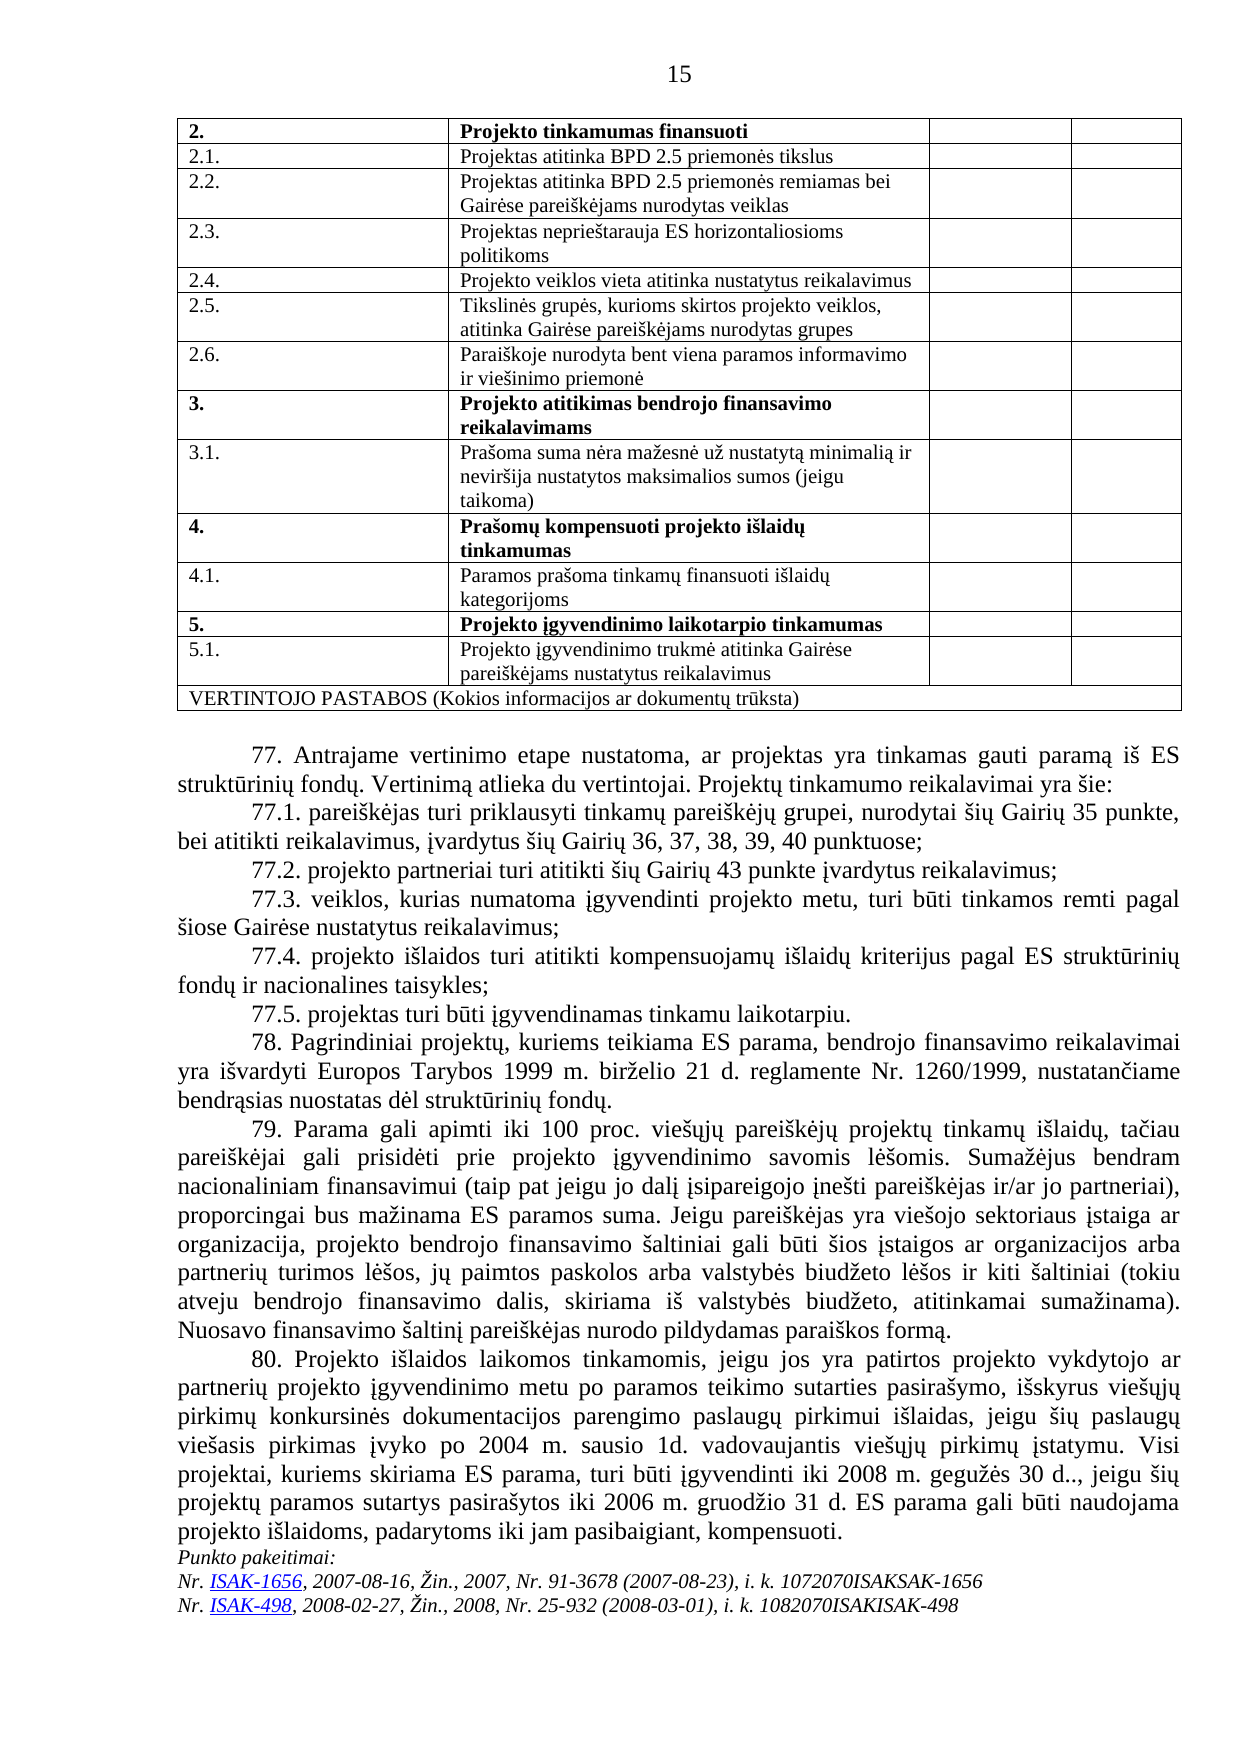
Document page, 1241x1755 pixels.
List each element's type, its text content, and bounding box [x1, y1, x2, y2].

table_cell 2. [178, 119, 448, 143]
table_cell [1072, 342, 1181, 390]
table_cell [930, 219, 1071, 267]
text 77.3. veiklos, kurias numatoma įgyvendinti projekto metu, turi būti tinkamos remti pagal šiose Gairėse nustatytus reikalavimus; [177, 884, 1181, 941]
table_cell [1072, 144, 1181, 168]
text 77.4. projekto išlaidos turi atitikti kompensuojamų išlaidų kriterijus pagal ES struktūrinių fondų ir nacionalines taisykles; [177, 941, 1181, 999]
table_cell [1072, 563, 1181, 611]
table_cell Prašomų kompensuoti projekto išlaidų tinkamumas [449, 514, 929, 562]
table_cell 4. [178, 514, 448, 562]
table_cell [930, 391, 1071, 439]
table_cell [930, 342, 1071, 390]
table_cell 2.6. [178, 342, 448, 390]
table_cell Paraiškoje nurodyta bent viena paramos informavimo ir viešinimo priemonė [449, 342, 929, 390]
text Punkto pakeitimai: [177, 1545, 1181, 1569]
table_cell [930, 637, 1071, 685]
table_cell 3.1. [178, 440, 448, 512]
table_cell Projekto įgyvendinimo laikotarpio tinkamumas [449, 612, 929, 636]
table_cell Projektas neprieštarauja ES horizontaliosioms politikoms [449, 219, 929, 267]
table_cell [1072, 637, 1181, 685]
table_cell [930, 514, 1071, 562]
table_cell [930, 612, 1071, 636]
table_cell 2.2. [178, 169, 448, 217]
table_cell [930, 563, 1071, 611]
table_cell [1072, 612, 1181, 636]
table_cell Projekto tinkamumas finansuoti [449, 119, 929, 143]
table_cell [930, 119, 1071, 143]
table_cell [1072, 268, 1181, 292]
table_cell 2.5. [178, 293, 448, 341]
table_cell Projektas atitinka BPD 2.5 priemonės tikslus [449, 144, 929, 168]
table_cell Paramos prašoma tinkamų finansuoti išlaidų kategorijoms [449, 563, 929, 611]
table_cell 2.1. [178, 144, 448, 168]
text 77. Antrajame vertinimo etape nustatoma, ar projektas yra tinkamas gauti paramą iš ES struktūrinių fondų. Vertinimą atlieka du vertintojai. Projektų tinkamumo reikalavimai yra šie: [177, 740, 1181, 797]
table_cell VERTINTOJO PASTABOS (Kokios informacijos ar dokumentų trūksta) [178, 686, 1181, 710]
text 77.1. pareiškėjas turi priklausyti tinkamų pareiškėjų grupei, nurodytai šių Gairių 35 punkte, bei atitikti reikalavimus, įvardytus šių Gairių 36, 37, 38, 39, 40 punktuose; [177, 797, 1181, 855]
text 80. Projekto išlaidos laikomos tinkamomis, jeigu jos yra patirtos projekto vykdytojo ar partnerių projekto įgyvendinimo metu po paramos teikimo sutarties pasirašymo, išskyrus viešųjų pirkimų konkursinės dokumentacijos parengimo paslaugų pirkimui išlaidas, jeigu šių paslaugų viešasis pirkimas įvyko po 2004 m. sausio 1d. vadovaujantis viešųjų pirkimų įstatymu. Visi projektai, kuriems skiriama ES parama, turi būti įgyvendinti iki 2008 m. gegužės 30 d.., jeigu šių projektų paramos sutartys pasirašytos iki 2006 m. gruodžio 31 d. ES parama gali būti naudojama projekto išlaidoms, padarytoms iki jam pasibaigiant, kompensuoti. [177, 1344, 1181, 1545]
table_cell [930, 169, 1071, 217]
text 79. Parama gali apimti iki 100 proc. viešųjų pareiškėjų projektų tinkamų išlaidų, tačiau pareiškėjai gali prisidėti prie projekto įgyvendinimo savomis lėšomis. Sumažėjus bendram nacionaliniam finansavimui (taip pat jeigu jo dalį įsipareigojo įnešti pareiškėjas ir/ar jo partneriai), proporcingai bus mažinama ES paramos suma. Jeigu pareiškėjas yra viešojo sektoriaus įstaiga ar organizacija, projekto bendrojo finansavimo šaltiniai gali būti šios įstaigos ar organizacijos arba partnerių turimos lėšos, jų paimtos paskolos arba valstybės biudžeto lėšos ir kiti šaltiniai (tokiu atveju bendrojo finansavimo dalis, skiriama iš valstybės biudžeto, atitinkamai sumažinama). Nuosavo finansavimo šaltinį pareiškėjas nurodo pildydamas paraiškos formą. [177, 1114, 1181, 1344]
table_cell 3. [178, 391, 448, 439]
text 77.5. projektas turi būti įgyvendinamas tinkamu laikotarpiu. [177, 999, 1181, 1027]
table_cell [930, 268, 1071, 292]
table_cell [1072, 293, 1181, 341]
table_cell 2.4. [178, 268, 448, 292]
table_cell Projekto atitikimas bendrojo finansavimo reikalavimams [449, 391, 929, 439]
table_cell [1072, 440, 1181, 512]
table_cell [1072, 514, 1181, 562]
table_cell [930, 144, 1071, 168]
table_cell 2.3. [178, 219, 448, 267]
text Nr. ISAK-498, 2008-02-27, Žin., 2008, Nr. 25-932 (2008-03-01), i. k. 1082070ISAKISAK-498 [177, 1593, 1181, 1617]
table_cell Prašoma suma nėra mažesnė už nustatytą minimalią ir neviršija nustatytos maksimalios sumos (jeigu taikoma) [449, 440, 929, 512]
table_cell 4.1. [178, 563, 448, 611]
table_cell [1072, 219, 1181, 267]
table_cell Projekto įgyvendinimo trukmė atitinka Gairėse pareiškėjams nustatytus reikalavimus [449, 637, 929, 685]
table_cell 5.1. [178, 637, 448, 685]
table_cell [1072, 391, 1181, 439]
text 77.2. projekto partneriai turi atitikti šių Gairių 43 punkte įvardytus reikalavimus; [177, 855, 1181, 884]
table_cell Projekto veiklos vieta atitinka nustatytus reikalavimus [449, 268, 929, 292]
table_cell [1072, 119, 1181, 143]
table_cell [1072, 169, 1181, 217]
table_cell Projektas atitinka BPD 2.5 priemonės remiamas bei Gairėse pareiškėjams nurodytas veiklas [449, 169, 929, 217]
text Nr. ISAK-1656, 2007-08-16, Žin., 2007, Nr. 91-3678 (2007-08-23), i. k. 1072070ISAKSAK-1656 [177, 1569, 1181, 1593]
table_cell [930, 293, 1071, 341]
table_cell 5. [178, 612, 448, 636]
table_cell Tikslinės grupės, kurioms skirtos projekto veiklos, atitinka Gairėse pareiškėjams nurodytas grupes [449, 293, 929, 341]
table_cell [930, 440, 1071, 512]
text 78. Pagrindiniai projektų, kuriems teikiama ES parama, bendrojo finansavimo reikalavimai yra išvardyti Europos Tarybos 1999 m. birželio 21 d. reglamente Nr. 1260/1999, nustatančiame bendrąsias nuostatas dėl struktūrinių fondų. [177, 1027, 1181, 1114]
